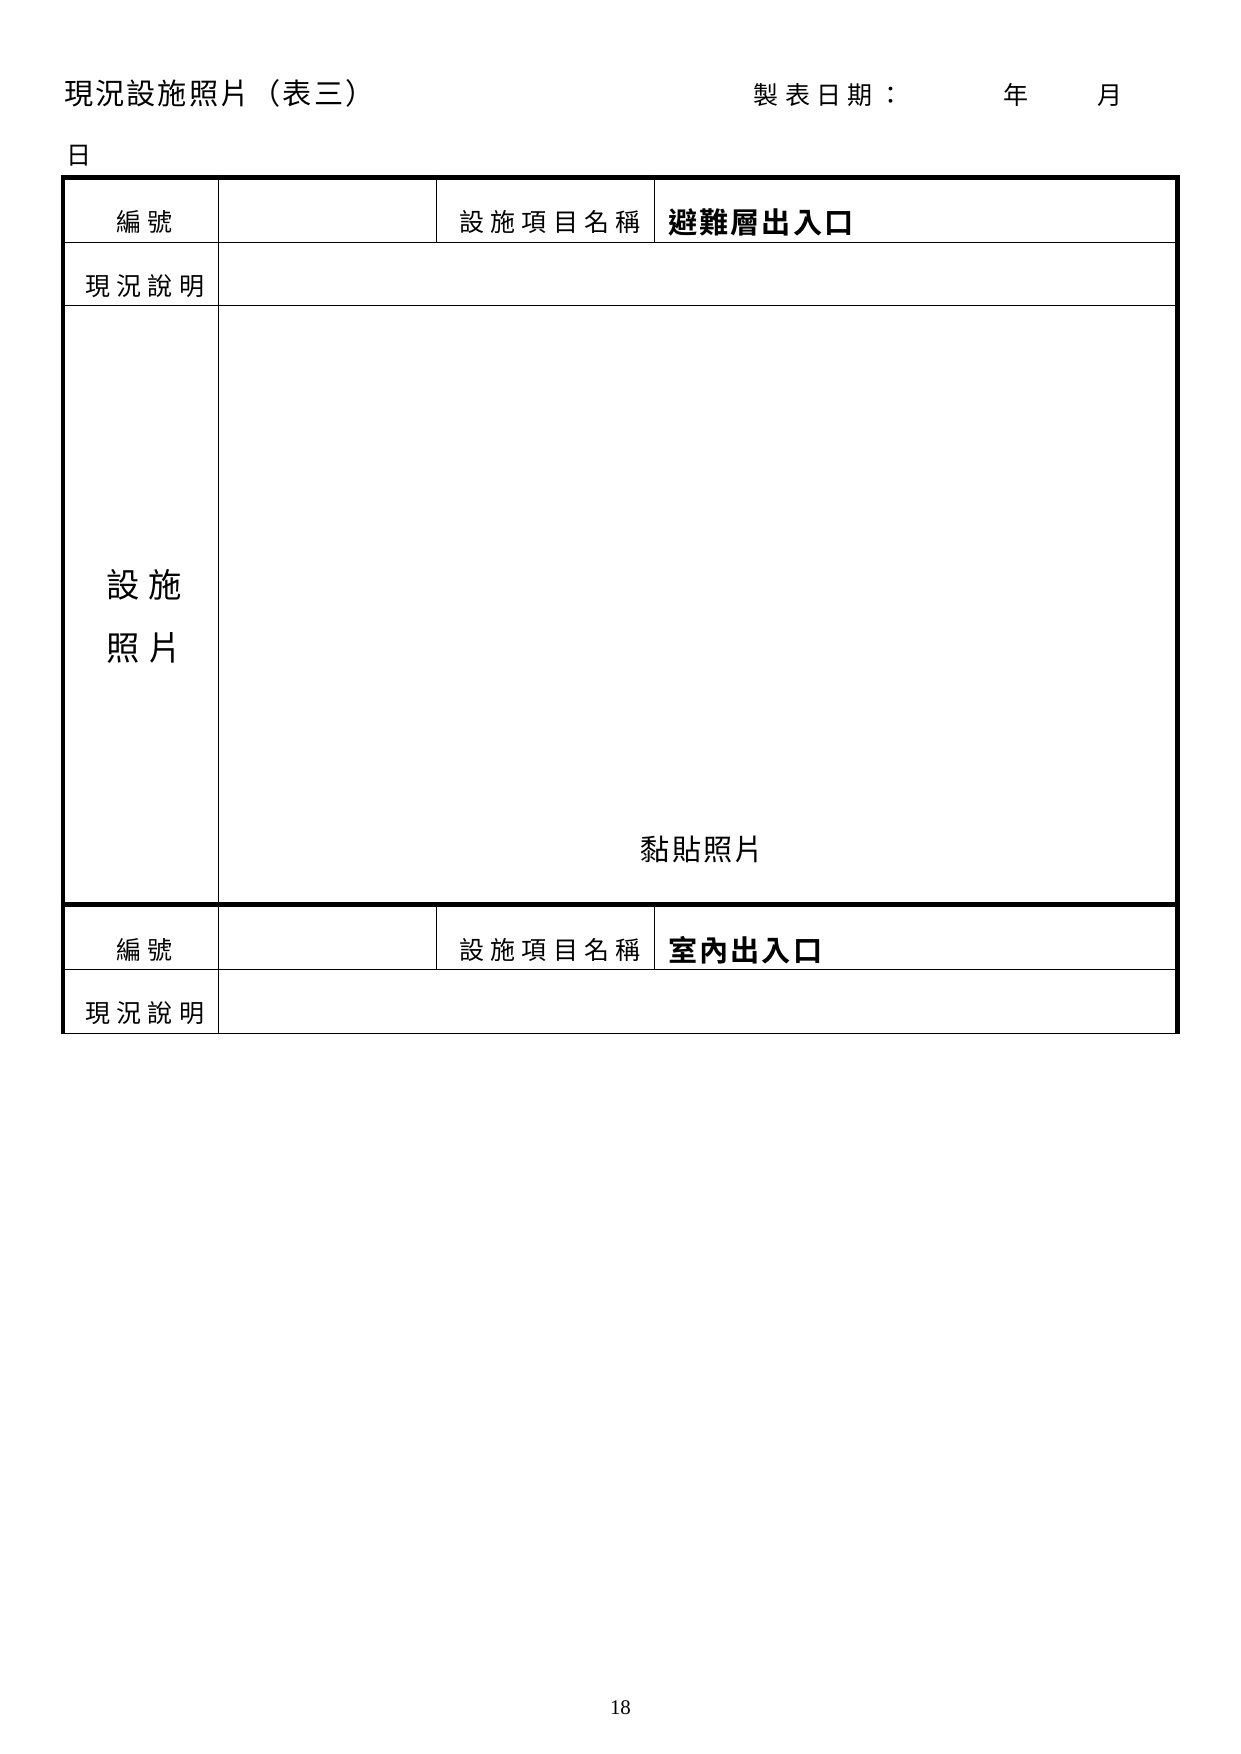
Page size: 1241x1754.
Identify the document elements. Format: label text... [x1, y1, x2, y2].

table_header 避難層出入口 [655, 180, 1175, 242]
table_cell 黏貼照片 [219, 306, 1175, 902]
table_cell [219, 907, 436, 969]
table_cell 現況說明 [65, 243, 218, 305]
table_header 編號 [65, 180, 218, 242]
table_cell 編號 [65, 907, 218, 969]
table_cell 室內出入口 [655, 907, 1175, 969]
table_cell 現況說明 [65, 970, 218, 1033]
table_cell [219, 970, 1175, 1033]
table_header [219, 180, 436, 242]
table_cell [219, 243, 1175, 305]
table_header 設施項目名稱 [437, 180, 654, 242]
table_cell 設施照片 [65, 306, 218, 902]
table_cell 設施項目名稱 [437, 907, 654, 969]
text 現況設施照片（表三） 製表日期： 年 月 日 [63, 50, 1177, 175]
